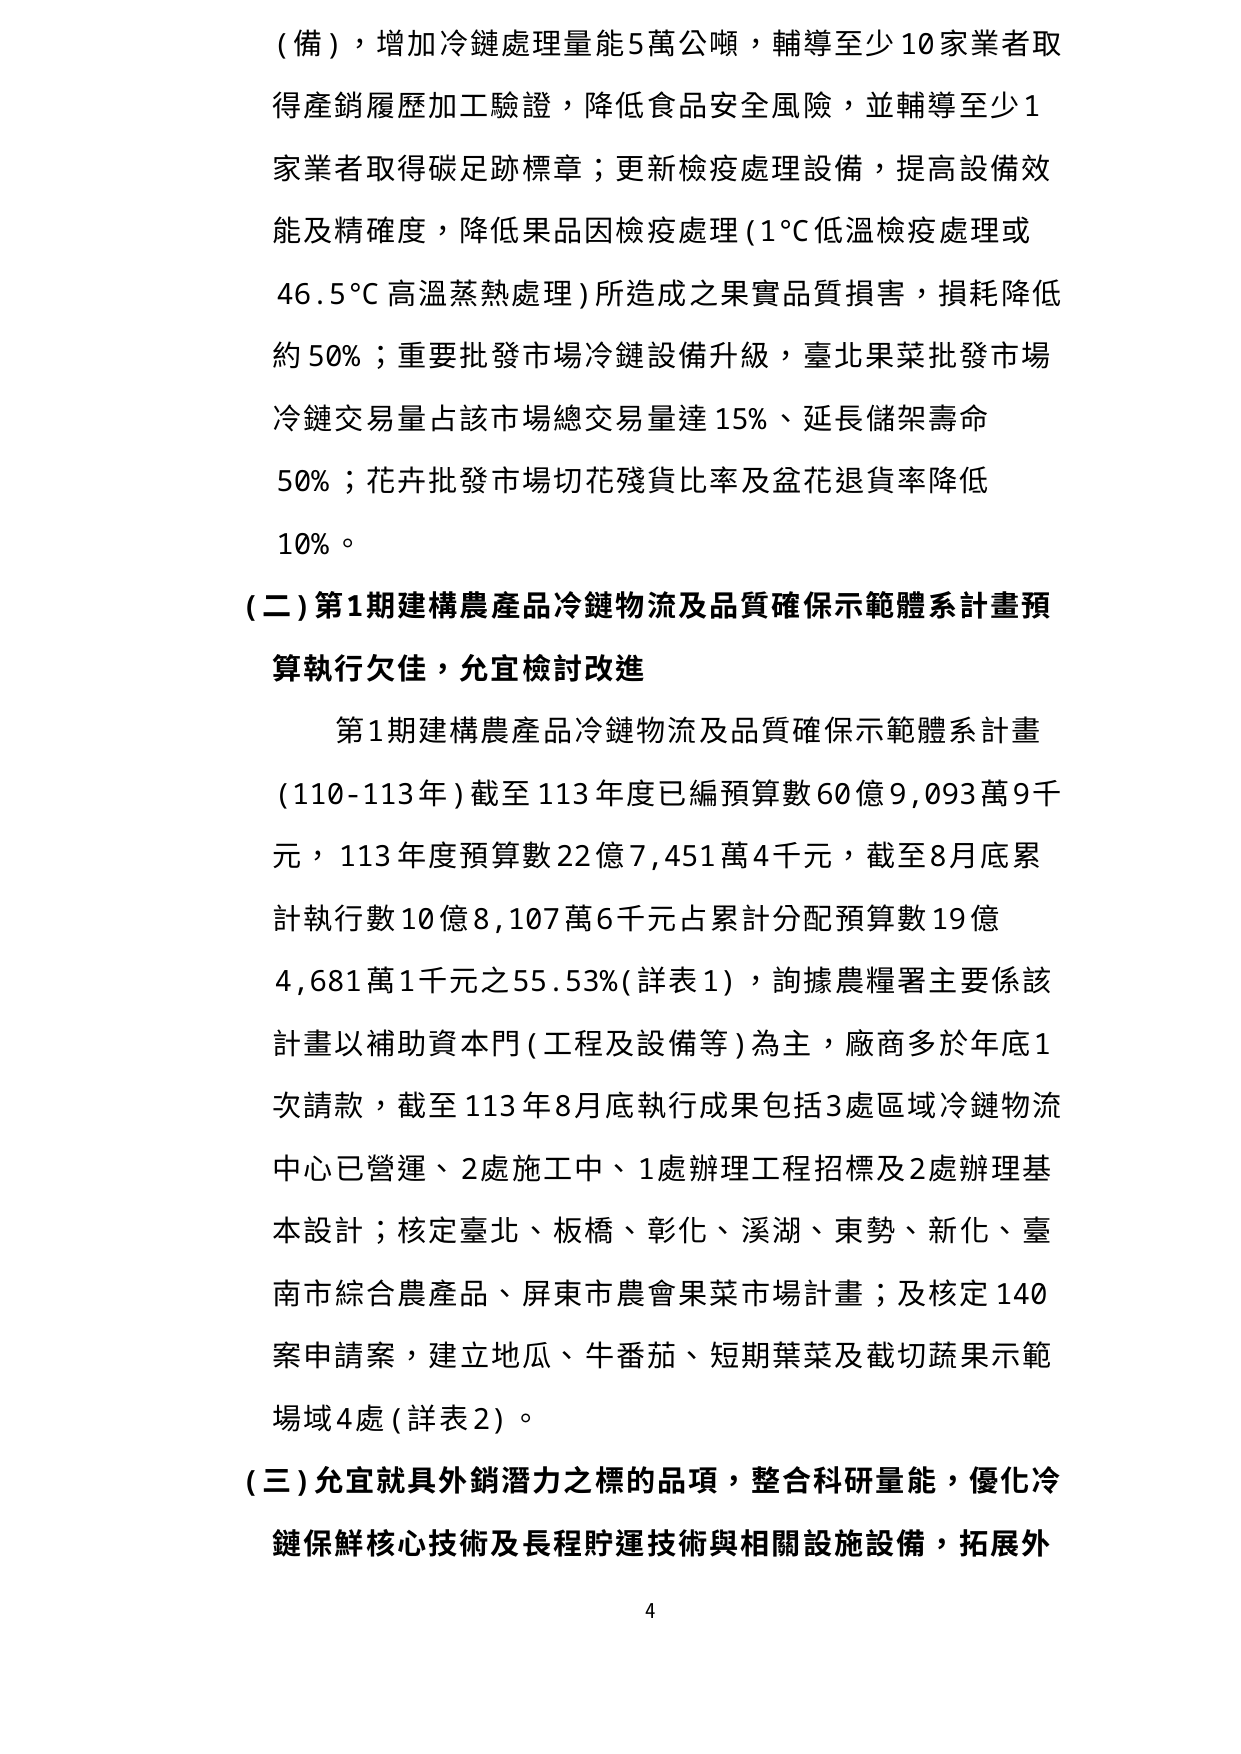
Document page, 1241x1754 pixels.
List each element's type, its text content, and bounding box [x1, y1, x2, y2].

text (二)第1期建構農產品冷鏈物流及品質確保示範體系計畫預算執行欠佳，允宜檢討改進 [236, 562, 1063, 687]
text (三)允宜就具外銷潛力之標的品項，整合科研量能，優化冷鏈保鮮核心技術及長程貯運技術與相關設施設備，拓展外 [236, 1437, 1063, 1562]
text 第1期建構農產品冷鏈物流及品質確保示範體系計畫(110-113年)截至113年度已編預算數60億9,093萬9千元，113年度預算數22億7,451萬4千元，截至8月底累計執行數10億8,107萬6千元占累計分配預算數19億4,681萬1千元之55.53%(詳表1)，詢據農糧署主要係該計畫以補助資本門(工程及設備等)為主，廠商多於年底1次請款，截至113年8月底執行成果包括3處區域冷鏈物流中心已營運、2處施工中、1處辦理工程招標及2處辦理基本設計；核定臺北、板橋、彰化、溪湖、東勢、新化、臺南市綜合農產品、屏東市農會果菜市場計畫；及核定140案申請案，建立地瓜、牛番茄、短期葉菜及截切蔬果示範場域4處(詳表2)。 [266, 687, 1063, 1437]
text (備)，增加冷鏈處理量能5萬公噸，輔導至少10家業者取得產銷履歷加工驗證，降低食品安全風險，並輔導至少1家業者取得碳足跡標章；更新檢疫處理設備，提高設備效能及精確度，降低果品因檢疫處理(1℃低溫檢疫處理或46.5℃高溫蒸熱處理)所造成之果實品質損害，損耗降低約50%；重要批發市場冷鏈設備升級，臺北果菜批發市場冷鏈交易量占該市場總交易量達15%、延長儲架壽命50%；花卉批發市場切花殘貨比率及盆花退貨率降低10%。 [266, 0, 1063, 562]
